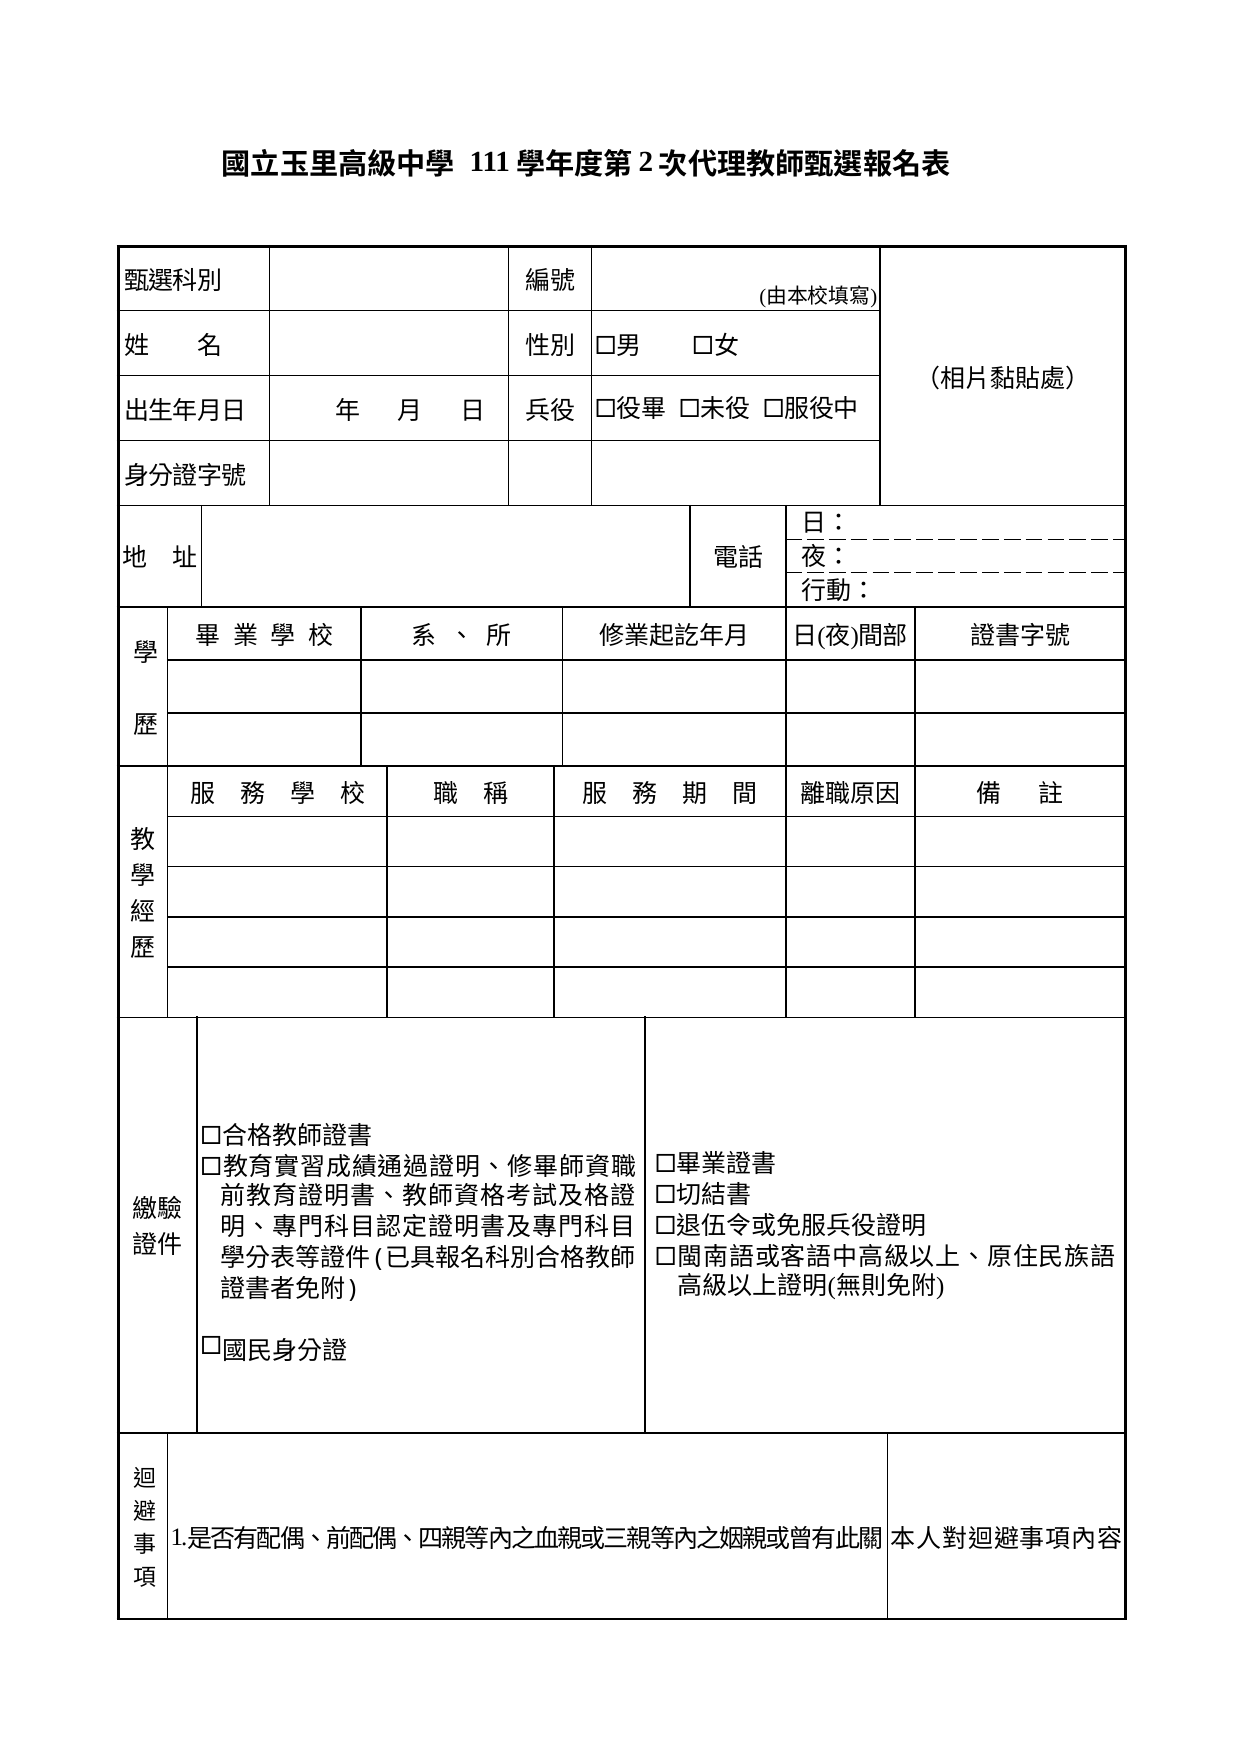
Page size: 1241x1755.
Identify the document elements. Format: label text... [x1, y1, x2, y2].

table_cell [388, 867, 553, 916]
table_cell [362, 661, 562, 712]
table_cell [168, 661, 360, 712]
table_cell [563, 714, 785, 765]
table_cell [916, 661, 1124, 712]
table_cell [509, 441, 591, 505]
table_cell [787, 867, 914, 916]
table_cell [787, 968, 914, 1016]
table_cell [916, 918, 1124, 966]
table_cell [916, 968, 1124, 1016]
table_cell 身分證字號 [120, 441, 269, 505]
table_cell [202, 506, 689, 606]
table_cell 年 月 日 [270, 376, 508, 440]
table_cell [563, 661, 785, 712]
table_cell 姓 名 [120, 311, 269, 375]
table_cell 男 女 [592, 311, 879, 375]
table_cell [362, 714, 562, 765]
table_cell 學 歷 [120, 608, 167, 765]
table_cell [916, 714, 1124, 765]
table_cell 服 務 期 間 [555, 767, 785, 816]
table_header 甄選科別 [120, 248, 269, 310]
table_cell 本人對迴避事項內容 [888, 1434, 1124, 1618]
table_cell [168, 918, 386, 966]
table_cell 證書字號 [916, 608, 1124, 659]
table_cell [916, 867, 1124, 916]
table_cell 系 、 所 [362, 608, 562, 659]
table_cell [168, 817, 386, 866]
table_cell 修業起訖年月 [563, 608, 785, 659]
table_cell 地 址 [120, 506, 201, 606]
table_cell [555, 867, 785, 916]
table_cell [787, 661, 914, 712]
table_cell 役畢 未役 服役中 [592, 376, 879, 440]
table_cell 備 註 [916, 767, 1124, 816]
table_cell 職 稱 [388, 767, 553, 816]
table_cell 性別 [509, 311, 591, 375]
table_cell 離職原因 [787, 767, 914, 816]
table_cell 教學經歷 [120, 767, 167, 1016]
table_cell [555, 968, 785, 1016]
table_cell 繳驗證件 [120, 1018, 196, 1432]
table_cell [270, 441, 508, 505]
table_cell [168, 867, 386, 916]
table_cell 行動： [787, 572, 1124, 606]
table_cell 日(夜)間部 [787, 608, 914, 659]
table_cell [787, 918, 914, 966]
table_cell 畢業證書 切結書 退伍令或免服兵役證明 閩南語或客語中高級以上、原住民族語高級以上證明(無則免附) [646, 1018, 1124, 1432]
table_cell 兵役 [509, 376, 591, 440]
table_cell [388, 918, 553, 966]
table_cell [270, 311, 508, 375]
text 國立玉里高級中學 111學年度第2次代理教師甄選報名表 [118, 120, 1209, 182]
table_cell [787, 817, 914, 866]
table_cell [168, 714, 360, 765]
table_header (由本校填寫) [592, 248, 879, 310]
table_cell 出生年月日 [120, 376, 269, 440]
table_header （相片黏貼處） [881, 248, 1124, 505]
table_cell [168, 968, 386, 1016]
table_cell 服 務 學 校 [168, 767, 386, 816]
table_cell [555, 918, 785, 966]
table_cell 夜： [787, 539, 1124, 572]
table_header 編號 [509, 248, 591, 310]
table_cell [787, 714, 914, 765]
table_cell [555, 817, 785, 866]
table_cell 畢 業 學 校 [168, 608, 360, 659]
table_cell [592, 441, 879, 505]
table_cell 迴避事項 [120, 1434, 167, 1618]
table_cell 合格教師證書 教育實習成績通過證明、修畢師資職前教育證明書、教師資格考試及格證明、專門科目認定證明書及專門科目學分表等證件(已具報名科別合格教師證書者免附) 國民身分證 [198, 1018, 644, 1432]
table_cell 1.是否有配偶、前配偶、四親等內之血親或三親等內之姻親或曾有此關 [168, 1434, 887, 1618]
table_cell 電話 [691, 506, 785, 606]
table_cell [388, 817, 553, 866]
table_header [270, 248, 508, 310]
table_cell 日： [787, 506, 1124, 538]
table_cell [916, 817, 1124, 866]
table_cell [388, 968, 553, 1016]
